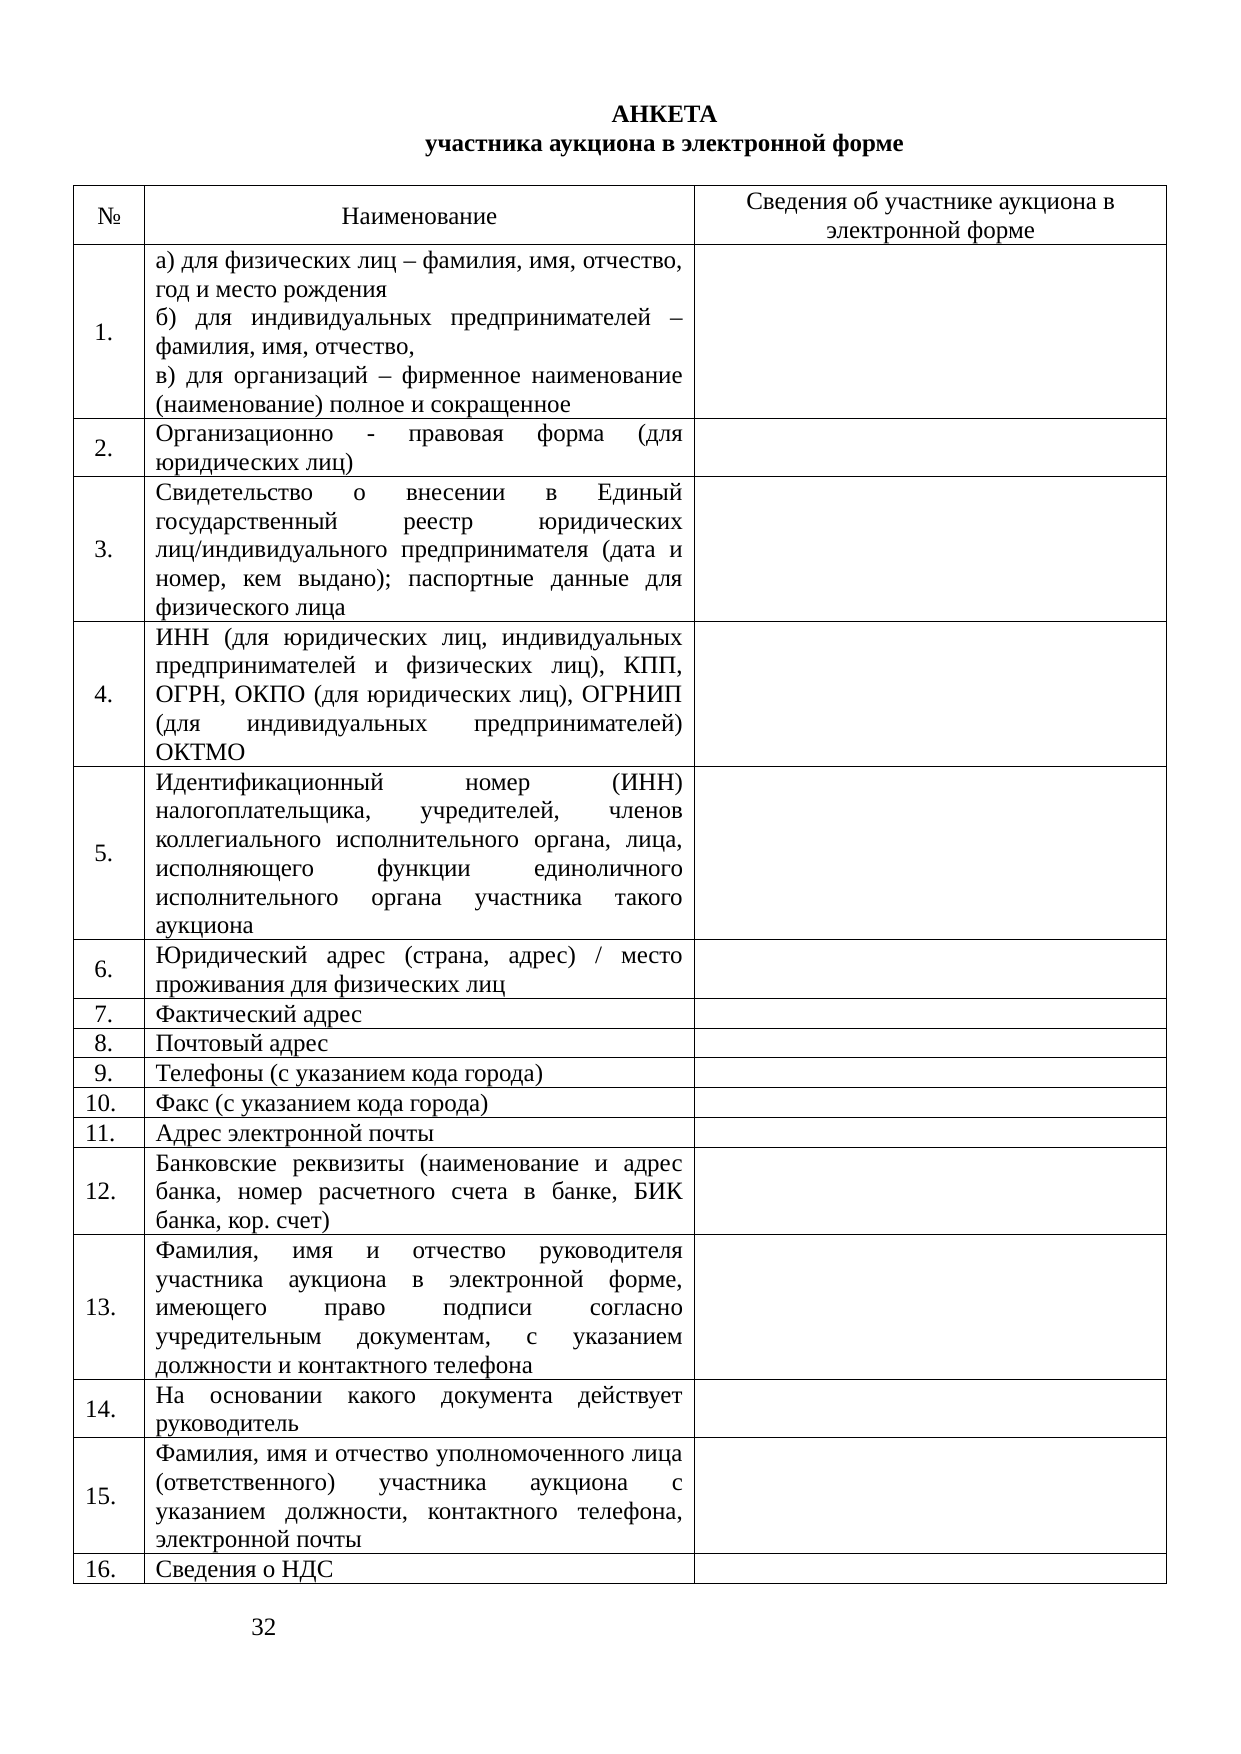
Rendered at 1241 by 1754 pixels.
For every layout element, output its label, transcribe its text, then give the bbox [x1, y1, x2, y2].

table_cell [74, 245, 144, 417]
table_header Наименование [145, 186, 694, 244]
table_cell Фамилия, имя и отчество уполномоченного лица (ответственного) участника аукциона с указанием должности, контактного телефона, электронной почты [145, 1438, 694, 1553]
table_cell [695, 1235, 1166, 1379]
table_cell [695, 999, 1166, 1027]
table_cell [74, 1438, 144, 1553]
table_cell [695, 1380, 1166, 1437]
table_cell [74, 767, 144, 939]
table_cell [74, 477, 144, 621]
text участника аукциона в электронной форме [177, 128, 1152, 157]
table_cell [74, 940, 144, 998]
table_cell [695, 1058, 1166, 1087]
table_cell [74, 999, 144, 1027]
table_cell [74, 1380, 144, 1437]
table_cell Сведения о НДС [145, 1554, 694, 1583]
table_cell [695, 940, 1166, 998]
table_cell [695, 1554, 1166, 1583]
table_cell [74, 1058, 144, 1087]
table_cell [74, 419, 144, 476]
text АНКЕТА [177, 99, 1152, 128]
table_cell [74, 622, 144, 766]
table_cell Адрес электронной почты [145, 1118, 694, 1147]
table_cell [695, 245, 1166, 417]
table_cell [695, 1438, 1166, 1553]
table_cell Телефоны (с указанием кода города) [145, 1058, 694, 1087]
table_cell а) для физических лиц – фамилия, имя, отчество, год и место рождения б) для индивидуальных предпринимателей – фамилия, имя, отчество, в) для организаций – фирменное наименование (наименование) полное и сокращенное [145, 245, 694, 417]
table_cell ИНН (для юридических лиц, индивидуальных предпринимателей и физических лиц), КПП, ОГРН, ОКПО (для юридических лиц), ОГРНИП (для индивидуальных предпринимателей) ОКТМО [145, 622, 694, 766]
table_cell [695, 767, 1166, 939]
table_cell Свидетельство о внесении в Единый государственный реестр юридических лиц/индивидуального предпринимателя (дата и номер, кем выдано); паспортные данные для физического лица [145, 477, 694, 621]
table_cell [74, 1118, 144, 1147]
table_cell Фактический адрес [145, 999, 694, 1027]
table_cell [74, 1088, 144, 1117]
table_cell [695, 622, 1166, 766]
table_header Сведения об участнике аукциона в электронной форме [695, 186, 1166, 244]
table_cell Организационно - правовая форма (для юридических лиц) [145, 419, 694, 476]
table_cell Почтовый адрес [145, 1029, 694, 1057]
table_cell [695, 419, 1166, 476]
table_cell Банковские реквизиты (наименование и адрес банка, номер расчетного счета в банке, БИК банка, кор. счет) [145, 1148, 694, 1234]
table_cell [695, 1029, 1166, 1057]
table_cell [695, 1148, 1166, 1234]
table_cell [695, 1088, 1166, 1117]
table_cell Идентификационный номер (ИНН) налогоплательщика, учредителей, членов коллегиального исполнительного органа, лица, исполняющего функции единоличного исполнительного органа участника такого аукциона [145, 767, 694, 939]
table_cell Юридический адрес (страна, адрес) / место проживания для физических лиц [145, 940, 694, 998]
table_cell На основании какого документа действует руководитель [145, 1380, 694, 1437]
table_cell [695, 477, 1166, 621]
table_cell [695, 1118, 1166, 1147]
table_cell [74, 1148, 144, 1234]
table_cell Факс (с указанием кода города) [145, 1088, 694, 1117]
table_cell Фамилия, имя и отчество руководителя участника аукциона в электронной форме, имеющего право подписи согласно учредительным документам, с указанием должности и контактного телефона [145, 1235, 694, 1379]
table_cell [74, 1554, 144, 1583]
table_cell [74, 1235, 144, 1379]
table_header № [74, 186, 144, 244]
table_cell [74, 1029, 144, 1057]
